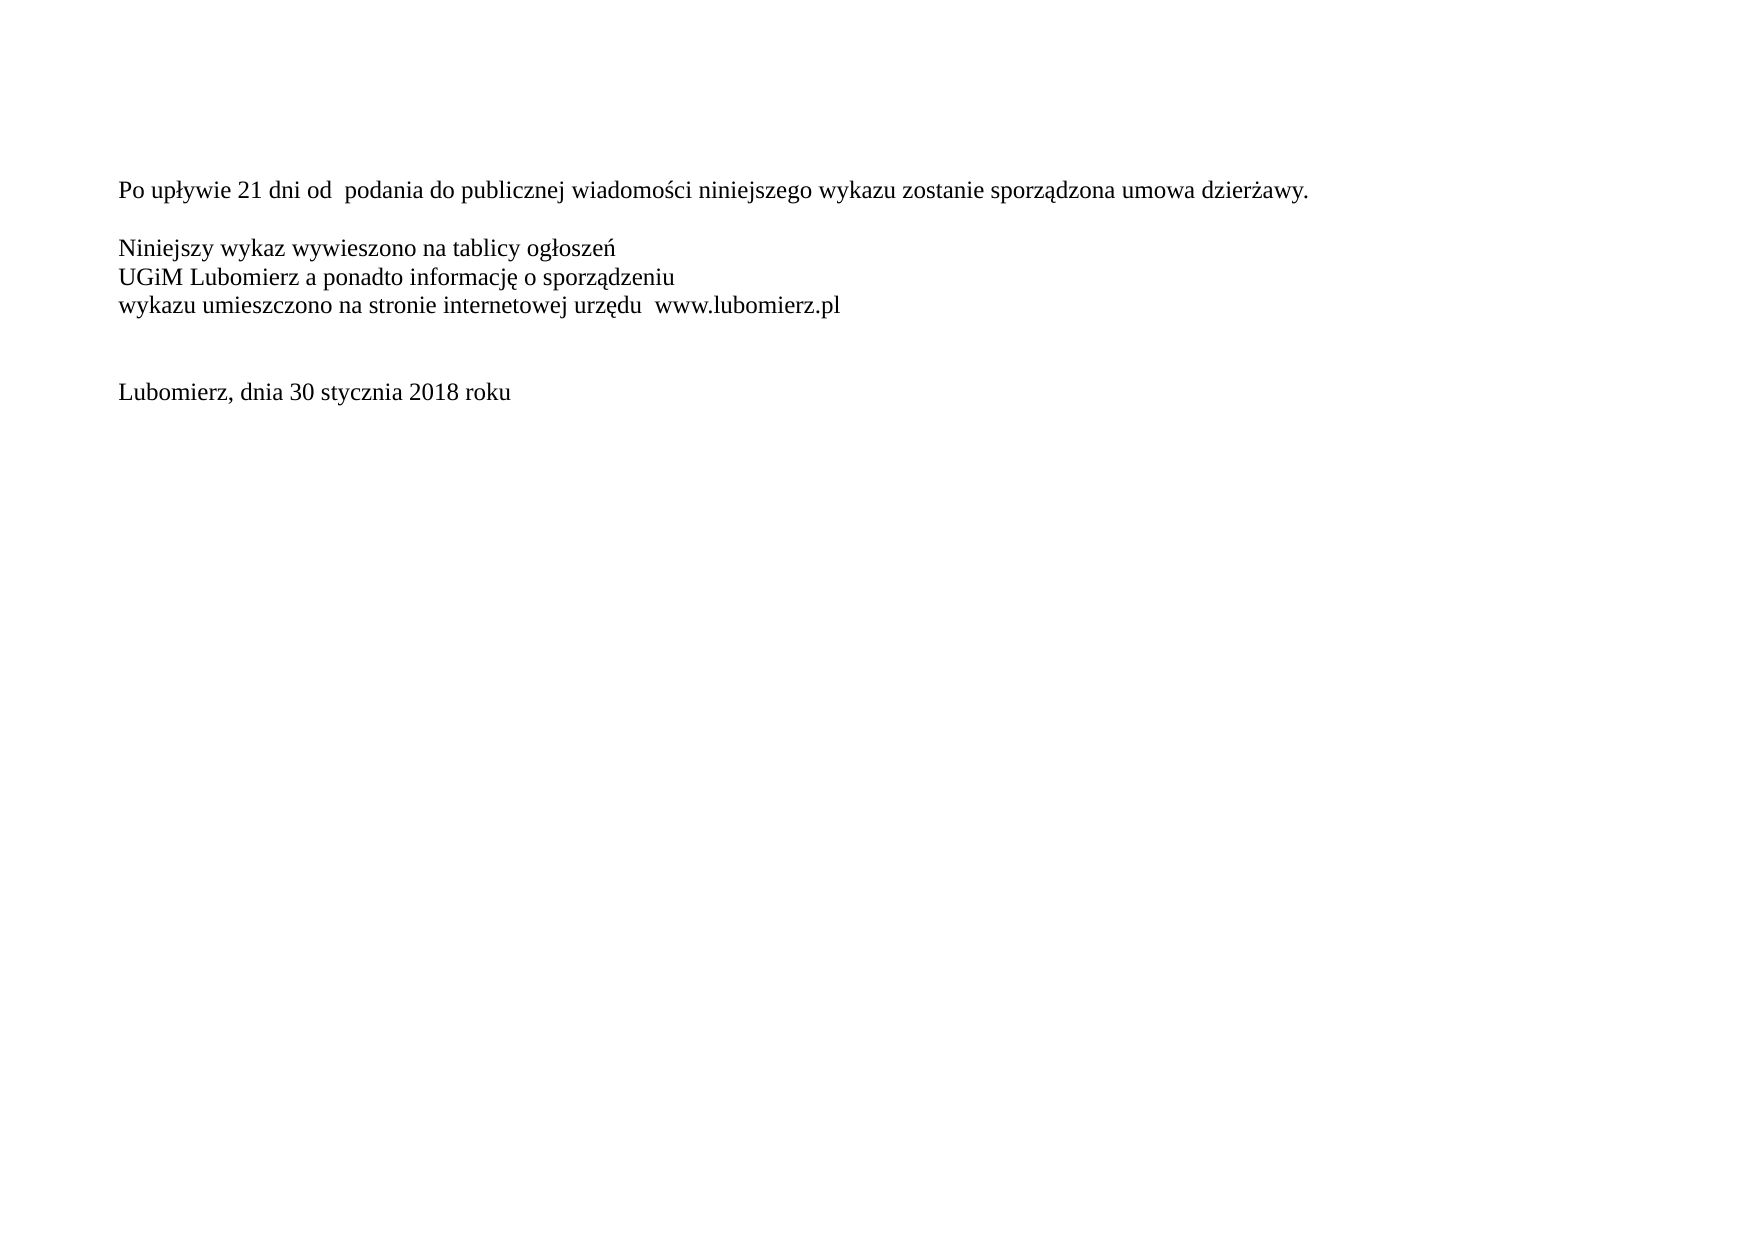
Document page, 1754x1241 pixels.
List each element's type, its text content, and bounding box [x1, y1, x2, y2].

text wykazu umieszczono na stronie internetowej urzędu www.lubomierz.pl [118, 291, 1636, 319]
text UGiM Lubomierz a ponadto informację o sporządzeniu [118, 262, 1636, 291]
text Lubomierz, dnia 30 stycznia 2018 roku [118, 377, 1636, 406]
text Po upływie 21 dni od podania do publicznej wiadomości niniejszego wykazu zostanie sporządzona umowa dzierżawy. [118, 176, 1636, 204]
text Niniejszy wykaz wywieszono na tablicy ogłoszeń [118, 233, 1636, 262]
